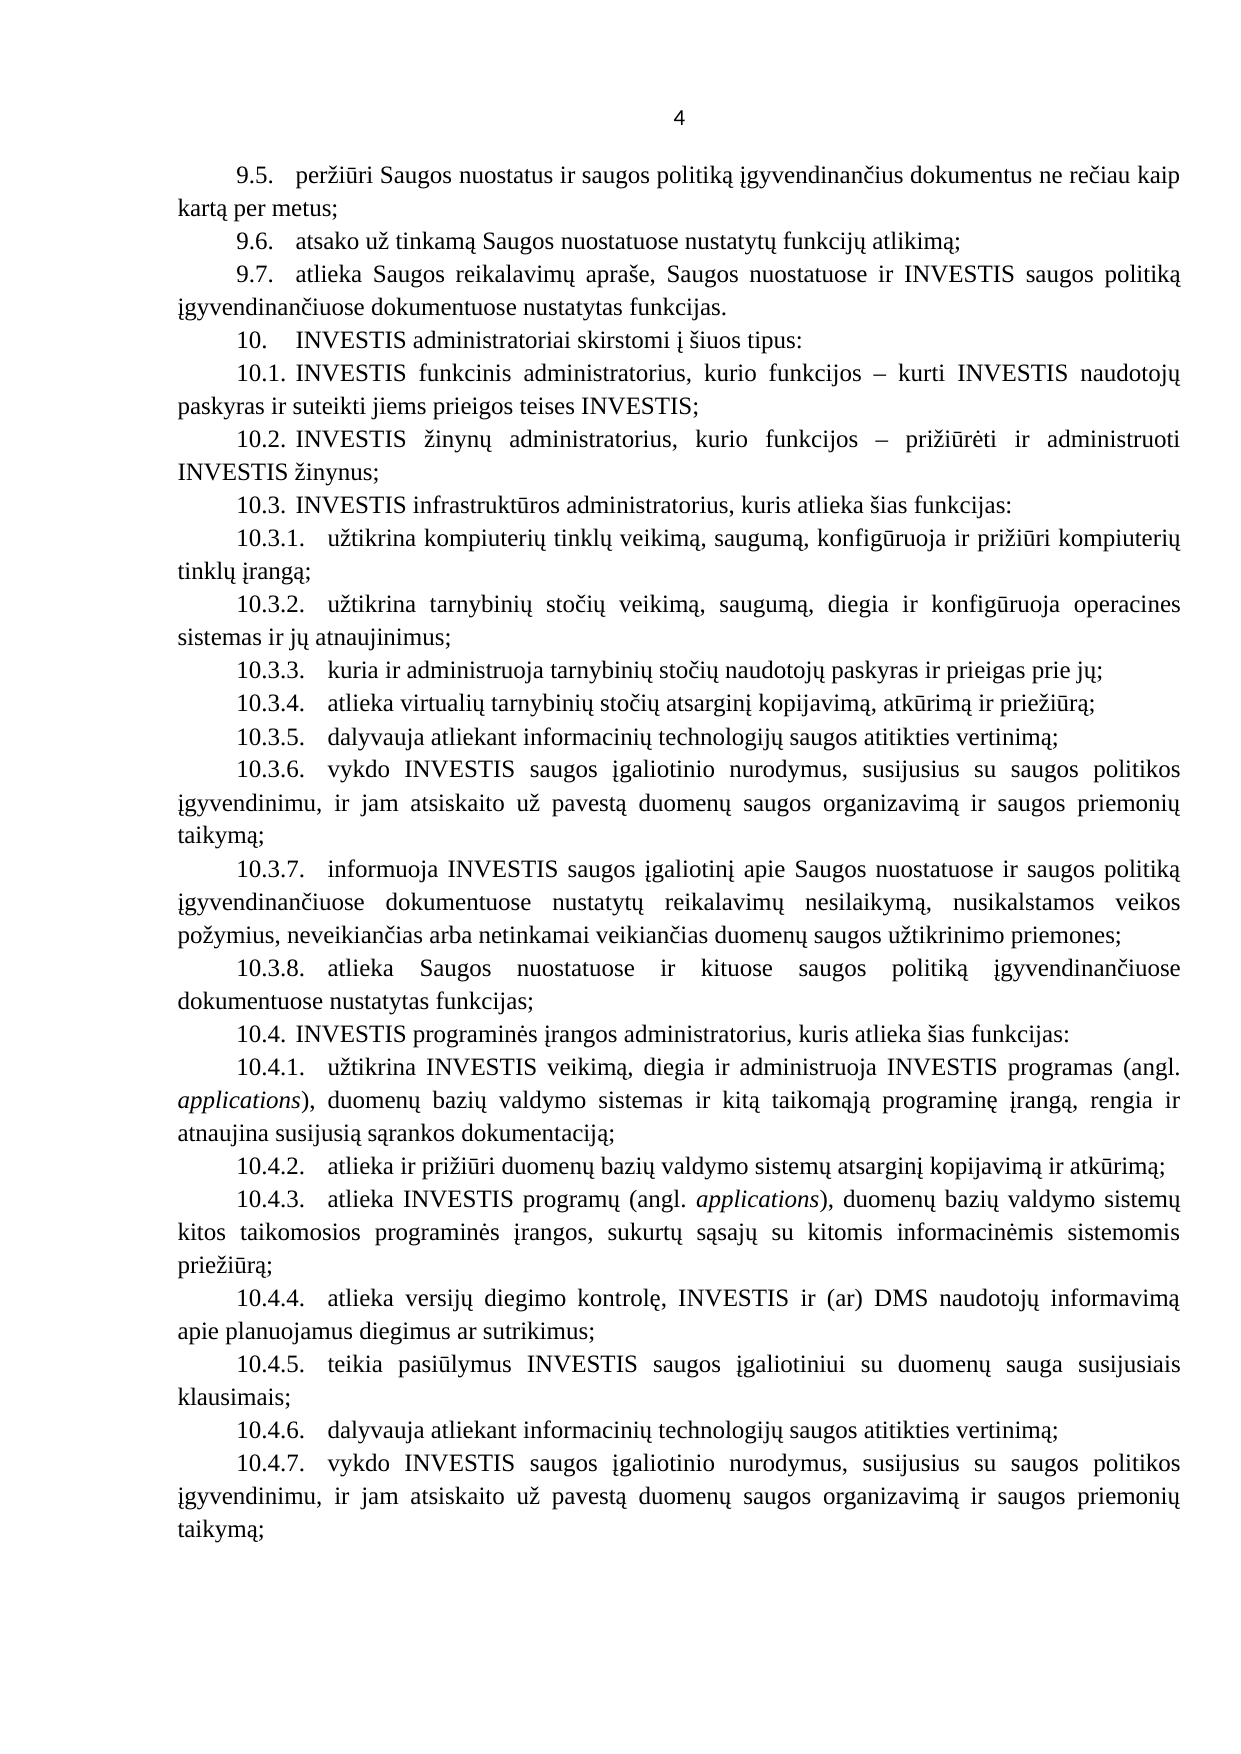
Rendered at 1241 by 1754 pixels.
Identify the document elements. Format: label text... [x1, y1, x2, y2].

text 10.2. INVESTIS žinynų administratorius, kurio funkcijos – prižiūrėti ir administruoti INVESTIS žinynus; [177, 424, 1181, 486]
text 9.6. atsako už tinkamą Saugos nuostatuose nustatytų funkcijų atlikimą; [177, 226, 1181, 255]
text 9.5. peržiūri Saugos nuostatus ir saugos politiką įgyvendinančius dokumentus ne rečiau kaip kartą per metus; [177, 160, 1181, 222]
text 10.4.1. užtikrina INVESTIS veikimą, diegia ir administruoja INVESTIS programas (angl. applications), duomenų bazių valdymo sistemas ir kitą taikomąją programinę įrangą, rengia ir atnaujina susijusią sąrankos dokumentaciją; [177, 1052, 1181, 1147]
text 10. INVESTIS administratoriai skirstomi į šiuos tipus: [177, 325, 1181, 354]
text 9.7. atlieka Saugos reikalavimų apraše, Saugos nuostatuose ir INVESTIS saugos politiką įgyvendinančiuose dokumentuose nustatytas funkcijas. [177, 259, 1181, 321]
text 10.3. INVESTIS infrastruktūros administratorius, kuris atlieka šias funkcijas: [177, 490, 1181, 519]
text 10.3.6. vykdo INVESTIS saugos įgaliotinio nurodymus, susijusius su saugos politikos įgyvendinimu, ir jam atsiskaito už pavestą duomenų saugos organizavimą ir saugos priemonių taikymą; [177, 754, 1181, 849]
text 10.4.6. dalyvauja atliekant informacinių technologijų saugos atitikties vertinimą; [177, 1415, 1181, 1444]
text 10.3.3. kuria ir administruoja tarnybinių stočių naudotojų paskyras ir prieigas prie jų; [177, 656, 1181, 684]
text 10.3.5. dalyvauja atliekant informacinių technologijų saugos atitikties vertinimą; [177, 722, 1181, 750]
text 10.4.5. teikia pasiūlymus INVESTIS saugos įgaliotiniui su duomenų sauga susijusiais klausimais; [177, 1349, 1181, 1411]
text 10.4.7. vykdo INVESTIS saugos įgaliotinio nurodymus, susijusius su saugos politikos įgyvendinimu, ir jam atsiskaito už pavestą duomenų saugos organizavimą ir saugos priemonių taikymą; [177, 1448, 1181, 1543]
text 10.1. INVESTIS funkcinis administratorius, kurio funkcijos – kurti INVESTIS naudotojų paskyras ir suteikti jiems prieigos teises INVESTIS; [177, 358, 1181, 420]
text 10.4.3. atlieka INVESTIS programų (angl. applications), duomenų bazių valdymo sistemų kitos taikomosios programinės įrangos, sukurtų sąsajų su kitomis informacinėmis sistemomis priežiūrą; [177, 1184, 1181, 1279]
text 10.3.2. užtikrina tarnybinių stočių veikimą, saugumą, diegia ir konfigūruoja operacines sistemas ir jų atnaujinimus; [177, 589, 1181, 651]
text 10.3.8. atlieka Saugos nuostatuose ir kituose saugos politiką įgyvendinančiuose dokumentuose nustatytas funkcijas; [177, 953, 1181, 1014]
text 10.4.4. atlieka versijų diegimo kontrolę, INVESTIS ir (ar) DMS naudotojų informavimą apie planuojamus diegimus ar sutrikimus; [177, 1283, 1181, 1345]
text 10.4. INVESTIS programinės įrangos administratorius, kuris atlieka šias funkcijas: [177, 1019, 1181, 1047]
text 10.3.1. užtikrina kompiuterių tinklų veikimą, saugumą, konfigūruoja ir prižiūri kompiuterių tinklų įrangą; [177, 523, 1181, 585]
text 10.3.7. informuoja INVESTIS saugos įgaliotinį apie Saugos nuostatuose ir saugos politiką įgyvendinančiuose dokumentuose nustatytų reikalavimų nesilaikymą, nusikalstamos veikos požymius, neveikiančias arba netinkamai veikiančias duomenų saugos užtikrinimo priemones; [177, 854, 1181, 948]
text 10.4.2. atlieka ir prižiūri duomenų bazių valdymo sistemų atsarginį kopijavimą ir atkūrimą; [177, 1151, 1181, 1179]
text 10.3.4. atlieka virtualių tarnybinių stočių atsarginį kopijavimą, atkūrimą ir priežiūrą; [177, 688, 1181, 717]
